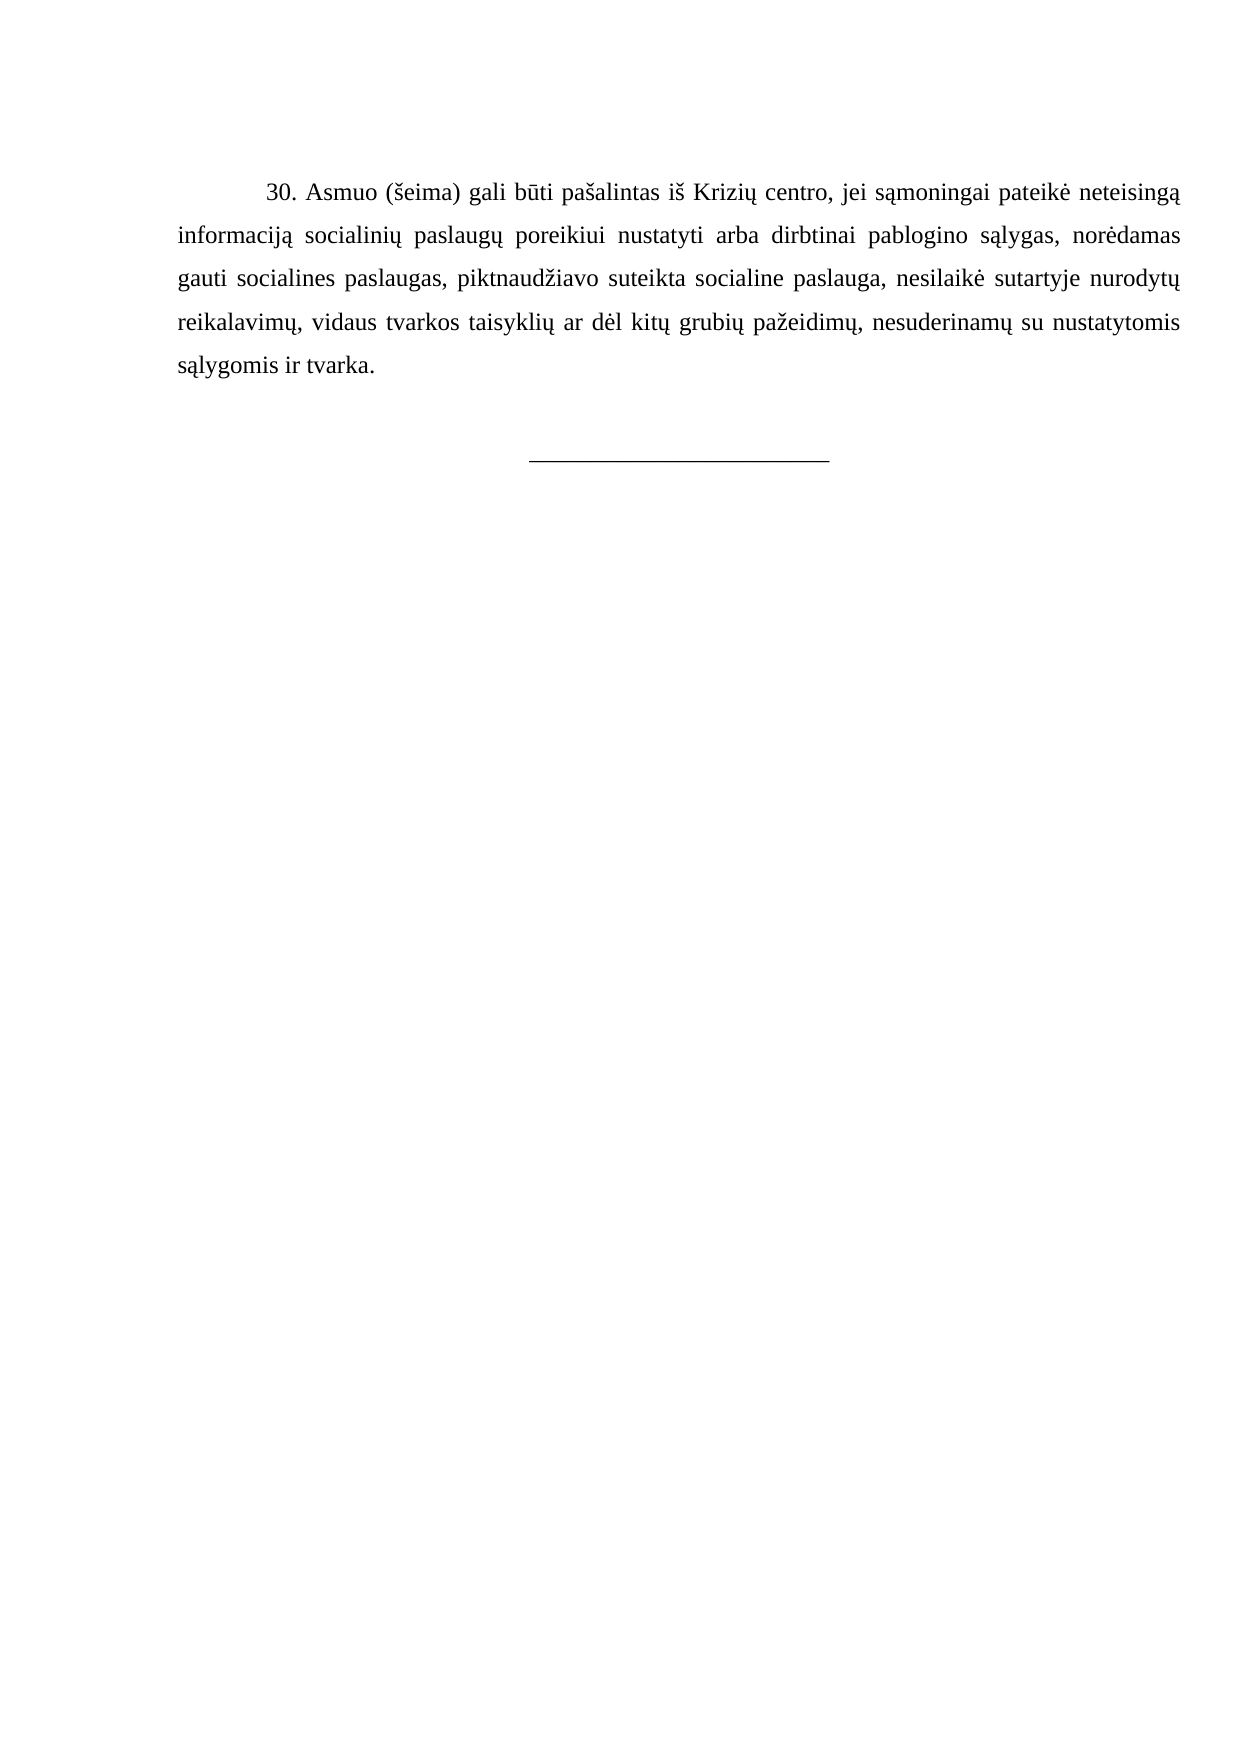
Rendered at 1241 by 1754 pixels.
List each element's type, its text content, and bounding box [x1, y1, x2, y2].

text ________________________ [177, 436, 1181, 465]
text 30. Asmuo (šeima) gali būti pašalintas iš Krizių centro, jei sąmoningai pateikė neteisingą informaciją socialinių paslaugų poreikiui nustatyti arba dirbtinai pablogino sąlygas, norėdamas gauti socialines paslaugas, piktnaudžiavo suteikta socialine paslauga, nesilaikė sutartyje nurodytų reikalavimų, vidaus tvarkos taisyklių ar dėl kitų grubių pažeidimų, nesuderinamų su nustatytomis sąlygomis ir tvarka. [177, 177, 1181, 378]
